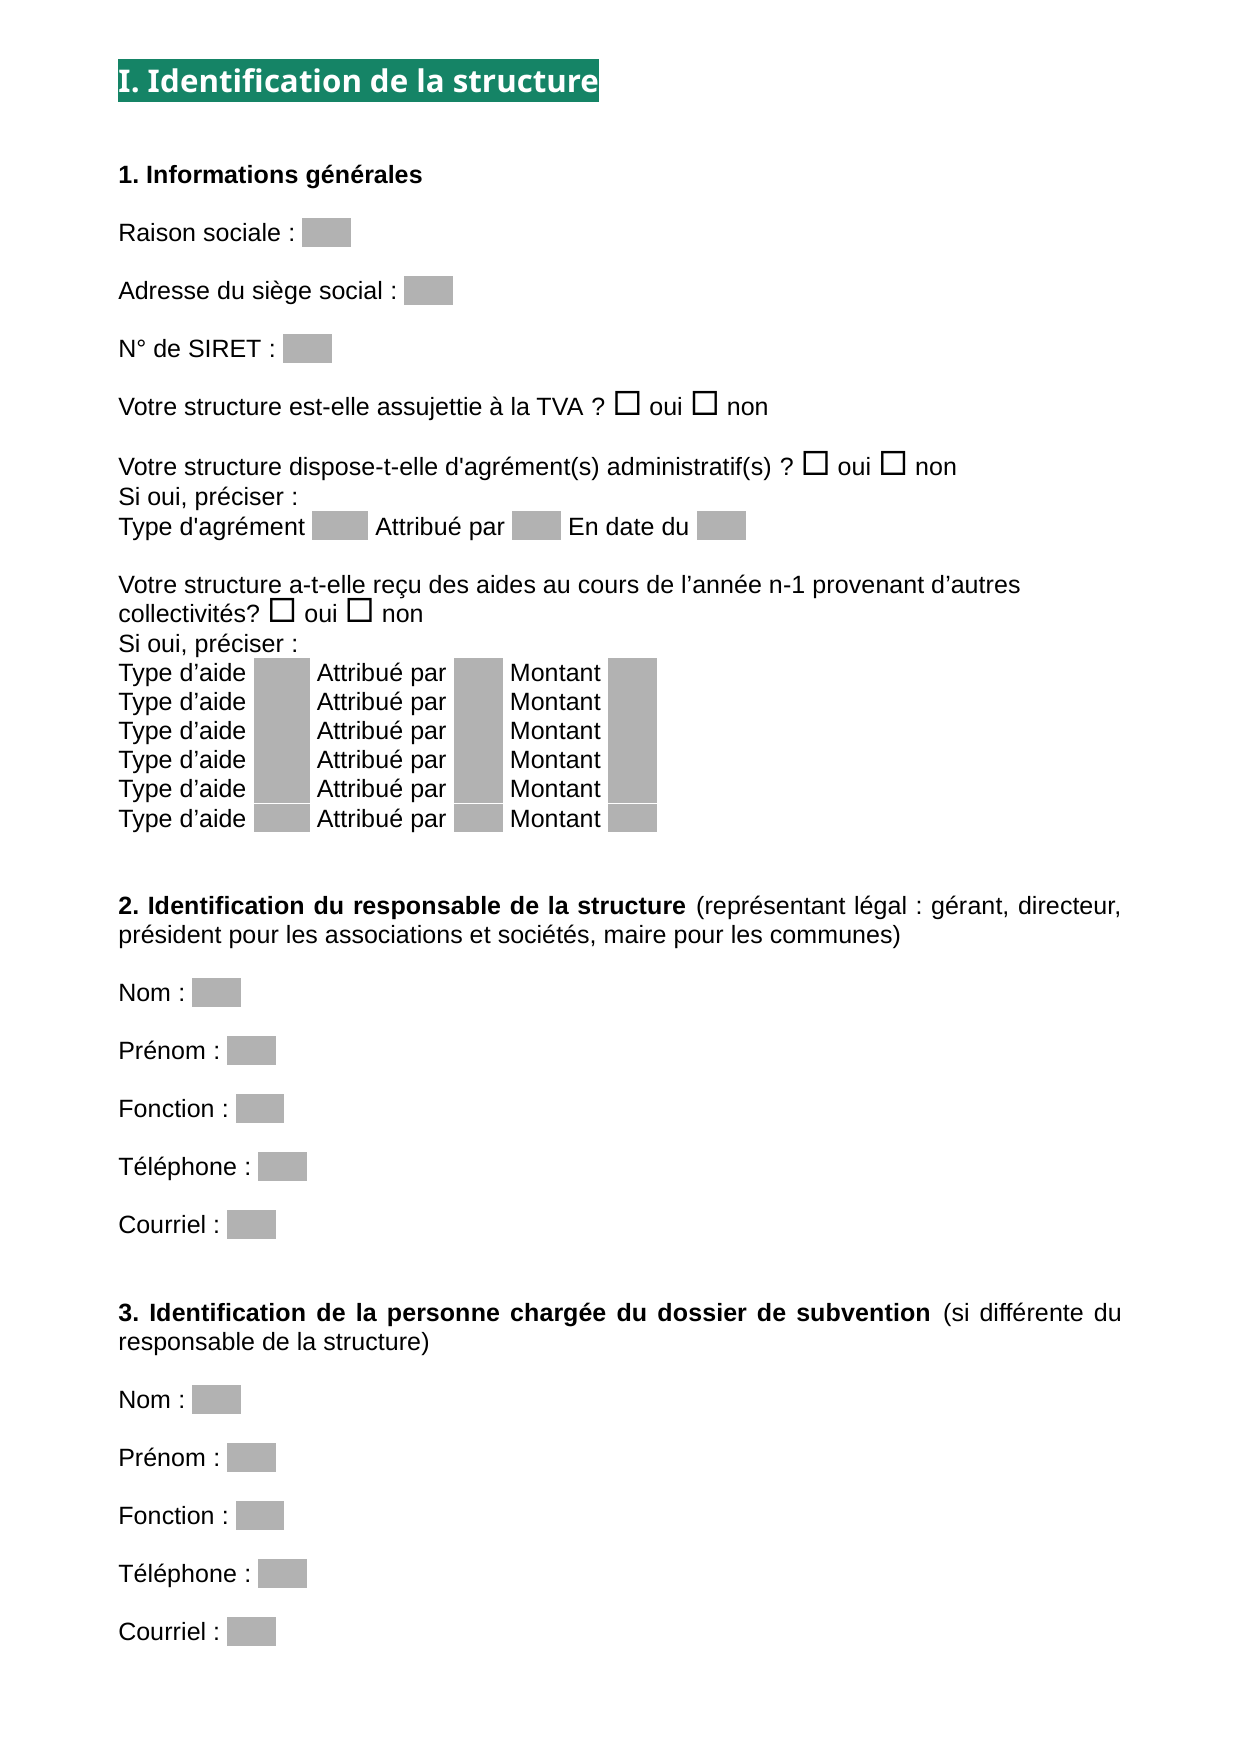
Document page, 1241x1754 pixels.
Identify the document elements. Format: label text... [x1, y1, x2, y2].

text Téléphone : [118, 1559, 1122, 1588]
text Courriel : [118, 1210, 1122, 1239]
text Votre structure est-elle assujettie à la TVA ?  oui  non [118, 392, 1122, 423]
text Type d’aide Attribué par Montant [118, 774, 1122, 803]
text Type d’aide Attribué par Montant [118, 658, 1122, 687]
text Téléphone : [118, 1152, 1122, 1181]
text 2. Identification du responsable de la structure (représentant légal : gérant, directeur, président pour les associations et sociétés, maire pour les communes) [118, 891, 1122, 949]
text Raison sociale : [118, 218, 1122, 247]
text Type d’aide Attribué par Montant [118, 745, 1122, 774]
text Adresse du siège social : [118, 276, 1122, 305]
text Type d’aide Attribué par Montant [118, 687, 1122, 716]
text Type d’aide Attribué par Montant [118, 716, 1122, 745]
text Si oui, préciser : [118, 482, 1122, 511]
text Votre structure a-t-elle reçu des aides au cours de l’année n-1 provenant d’autres collectivités?  oui  non [118, 569, 1122, 629]
text 3. Identification de la personne chargée du dossier de subvention (si différente du responsable de la structure) [118, 1297, 1122, 1356]
text Prénom : [118, 1036, 1122, 1065]
text Fonction : [118, 1094, 1122, 1123]
text Courriel : [118, 1617, 1122, 1646]
text Votre structure dispose-t-elle d'agrément(s) administratif(s) ?  oui  non [118, 452, 1122, 482]
text I. Identification de la structure [118, 59, 1122, 102]
text Type d'agrément Attribué par En date du [118, 511, 1122, 540]
text Nom : [118, 1385, 1122, 1414]
text Type d’aide Attribué par Montant [118, 803, 1122, 832]
text N° de SIRET : [118, 334, 1122, 363]
text Si oui, préciser : [118, 629, 1122, 658]
text Nom : [118, 978, 1122, 1007]
text Prénom : [118, 1443, 1122, 1472]
text 1. Informations générales [118, 160, 1122, 189]
text Fonction : [118, 1501, 1122, 1530]
